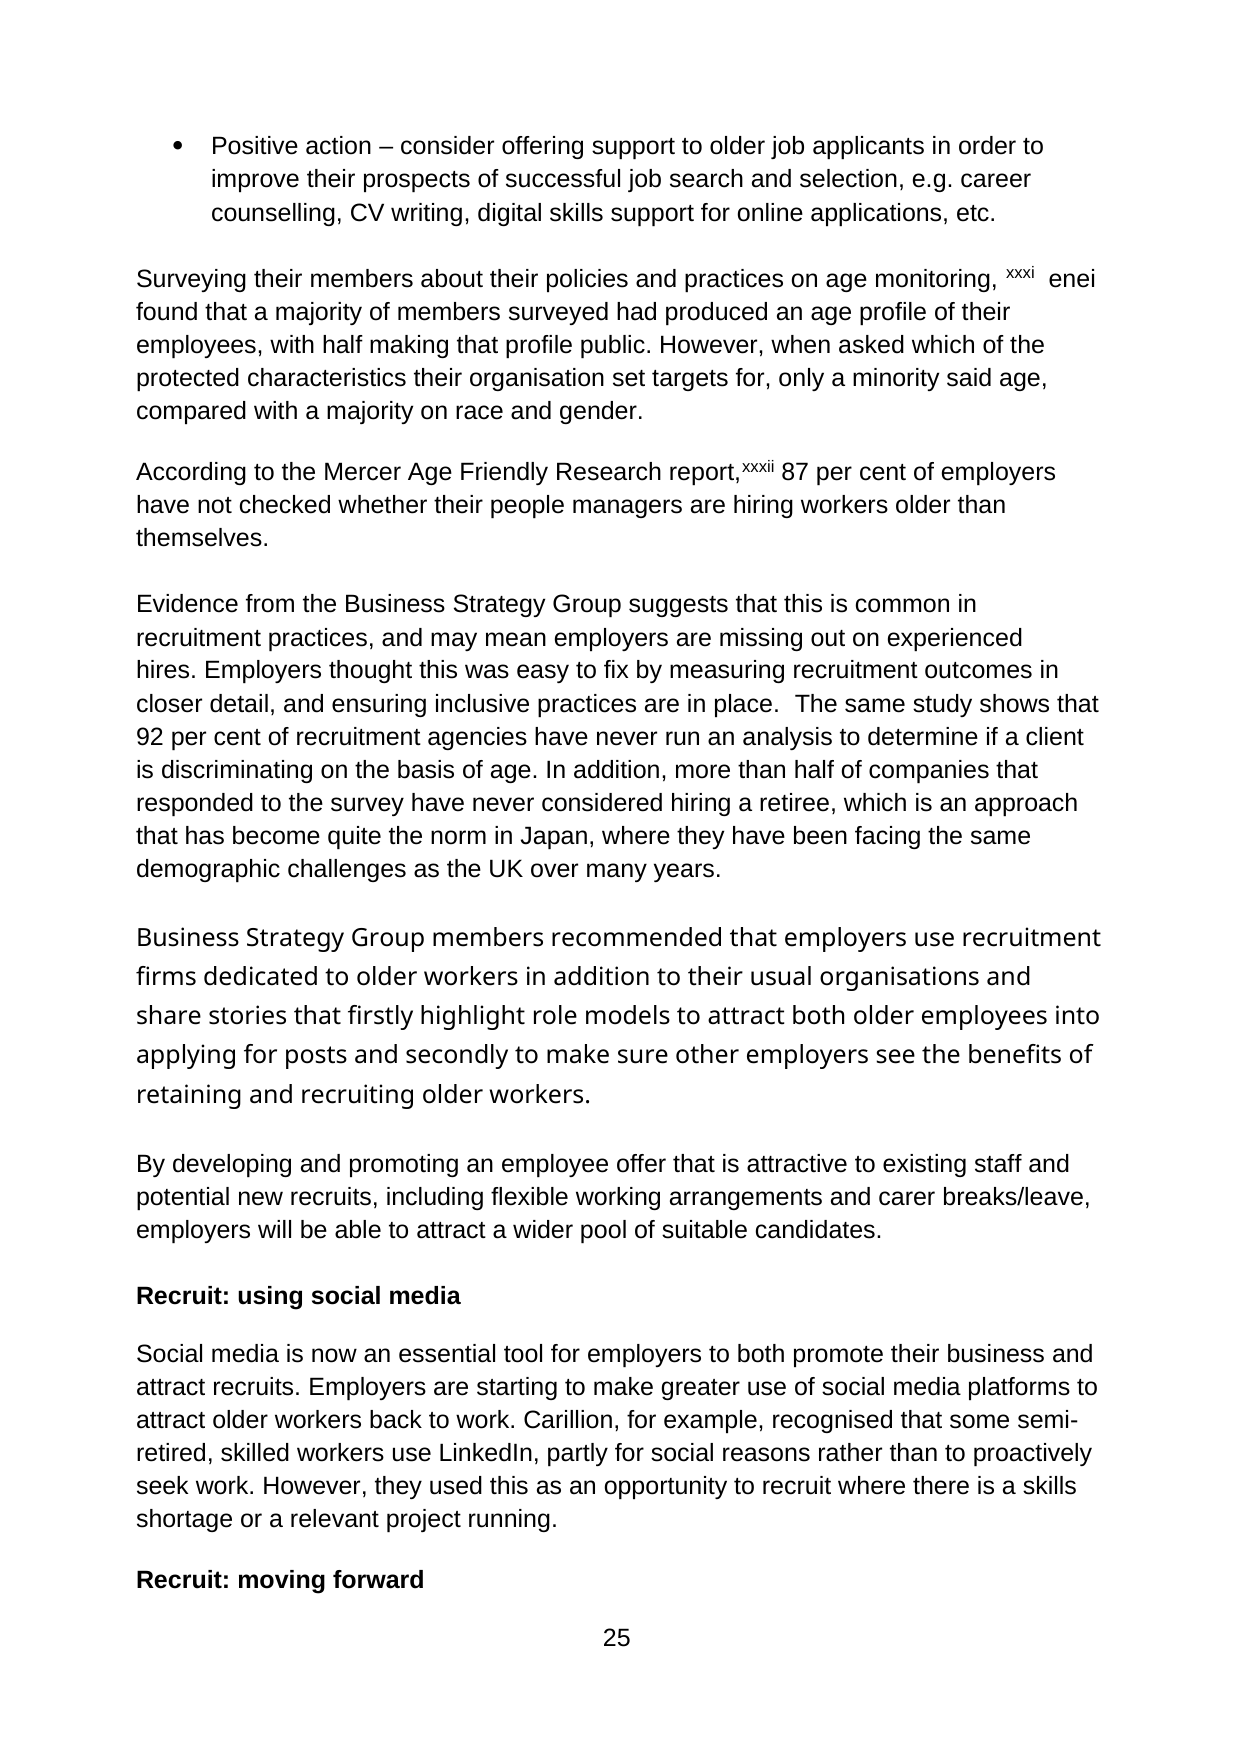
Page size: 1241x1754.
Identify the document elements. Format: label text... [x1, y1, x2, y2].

text Evidence from the Business Strategy Group suggests that this is common in recruitment practices, and may mean employers are missing out on experienced hires. Employers thought this was easy to fix by measuring recruitment outcomes in closer detail, and ensuring inclusive practices are in place. The same study shows that 92 per cent of recruitment agencies have never run an analysis to determine if a client is discriminating on the basis of age. In addition, more than half of companies that responded to the survey have never considered hiring a retiree, which is an approach that has become quite the norm in Japan, where they have been facing the same demographic challenges as the UK over many years. [136, 589, 1104, 882]
text Social media is now an essential tool for employers to both promote their business and attract recruits. Employers are starting to make greater use of social media platforms to attract older workers back to work. Carillion, for example, recognised that some semi-retired, skilled workers use LinkedIn, partly for social reasons rather than to proactively seek work. However, they used this as an opportunity to recruit where there is a skills shortage or a relevant project running. [136, 1339, 1104, 1532]
list Positive action – consider offering support to older job applicants in order to improve their prospects of successful job search and selection, e.g. career counselling, CV writing, digital skills support for online applications, etc. [173, 131, 1104, 226]
text According to the Mercer Age Friendly Research report, 87 per cent of employers have not checked whether their people managers are hiring workers older than themselves. [136, 457, 1104, 552]
text Recruit: using social media [136, 1281, 1104, 1310]
text Business Strategy Group members recommended that employers use recruitment firms dedicated to older workers in addition to their usual organisations and share stories that firstly highlight role models to attract both older employees into applying for posts and secondly to make sure other employers see the benefits of retaining and recruiting older workers. [136, 920, 1104, 1110]
text Recruit: moving forward [136, 1566, 1104, 1594]
text Surveying their members about their policies and practices on age monitoring, enei found that a majority of members surveyed had produced an age profile of their employees, with half making that profile public. However, when asked which of the protected characteristics their organisation set targets for, only a minority said age, compared with a majority on race and gender. [136, 263, 1104, 424]
text By developing and promoting an employee offer that is attractive to existing staff and potential new recruits, including flexible working arrangements and carer breaks/leave, employers will be able to attract a wider pool of suitable candidates. [136, 1148, 1104, 1243]
